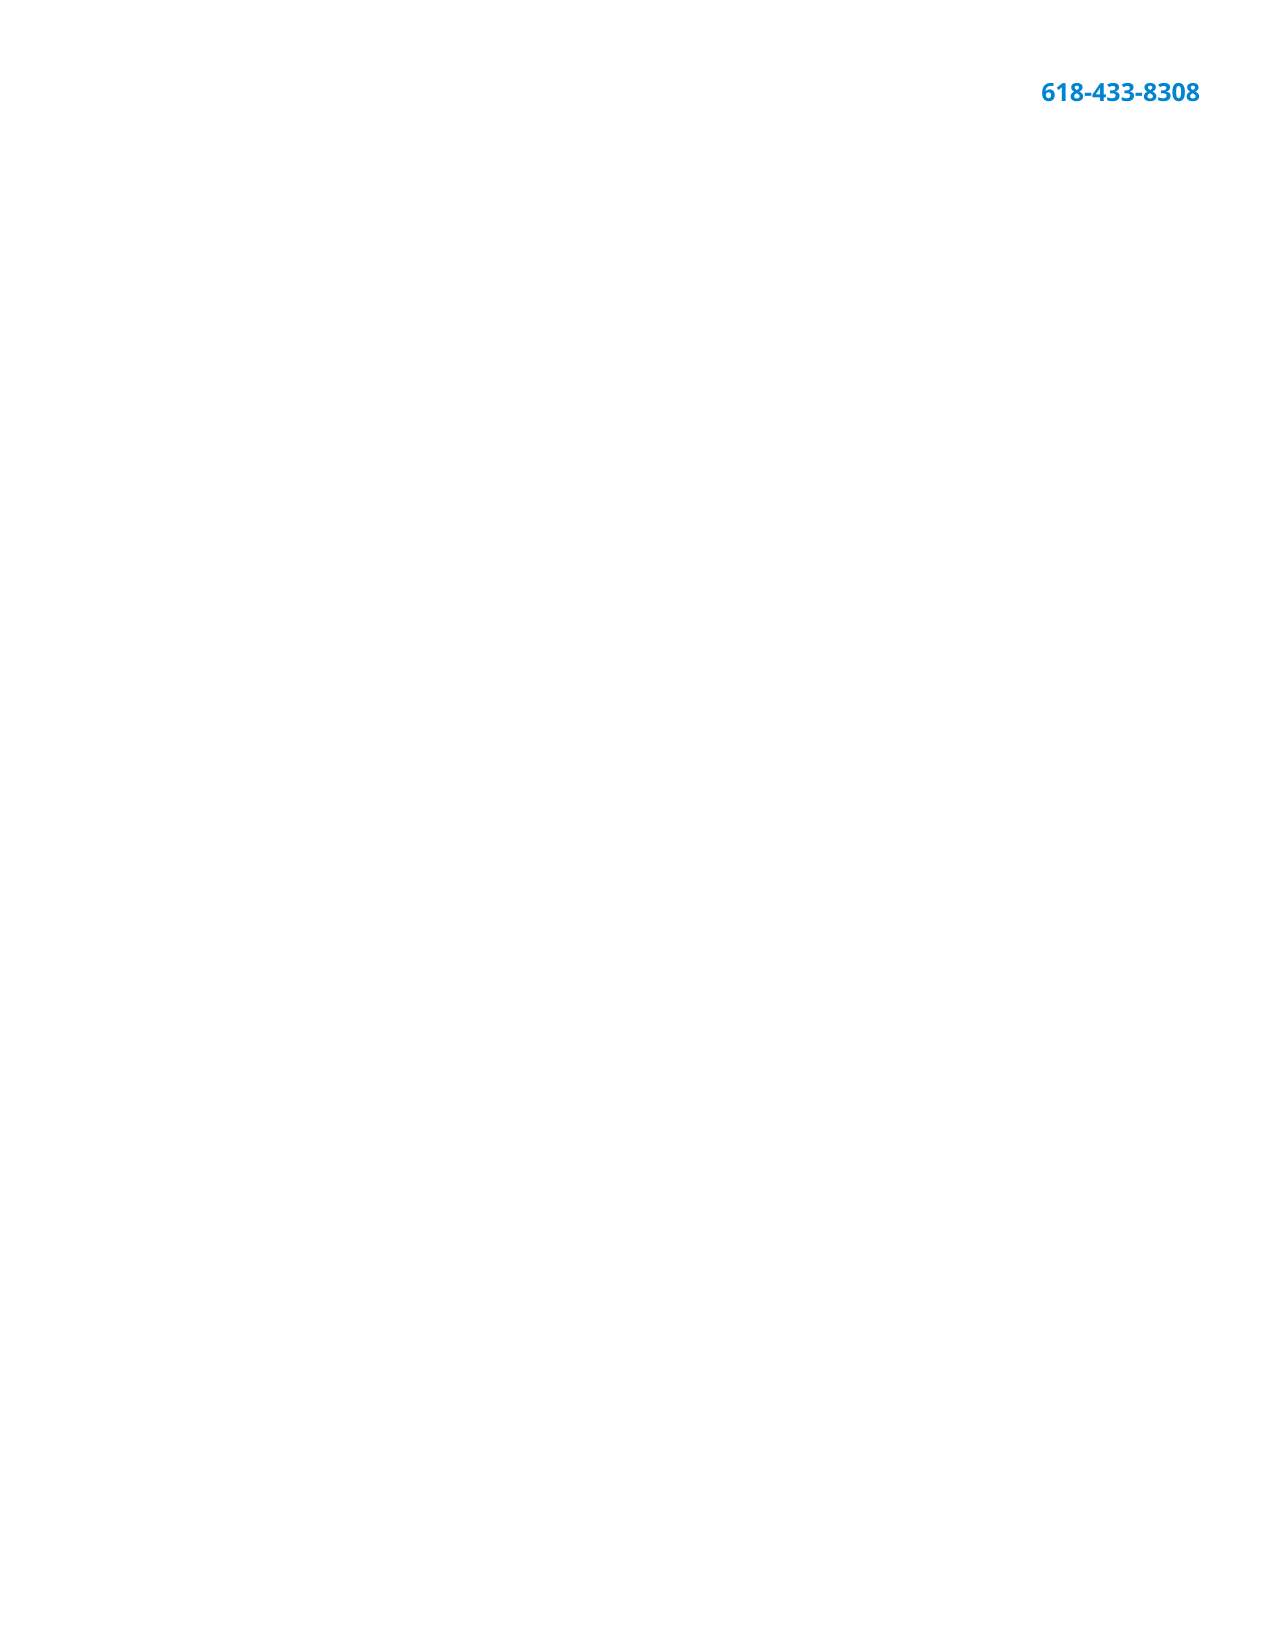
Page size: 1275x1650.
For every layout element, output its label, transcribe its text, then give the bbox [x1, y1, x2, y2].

text 618-433-8308 [75, 75, 1200, 109]
